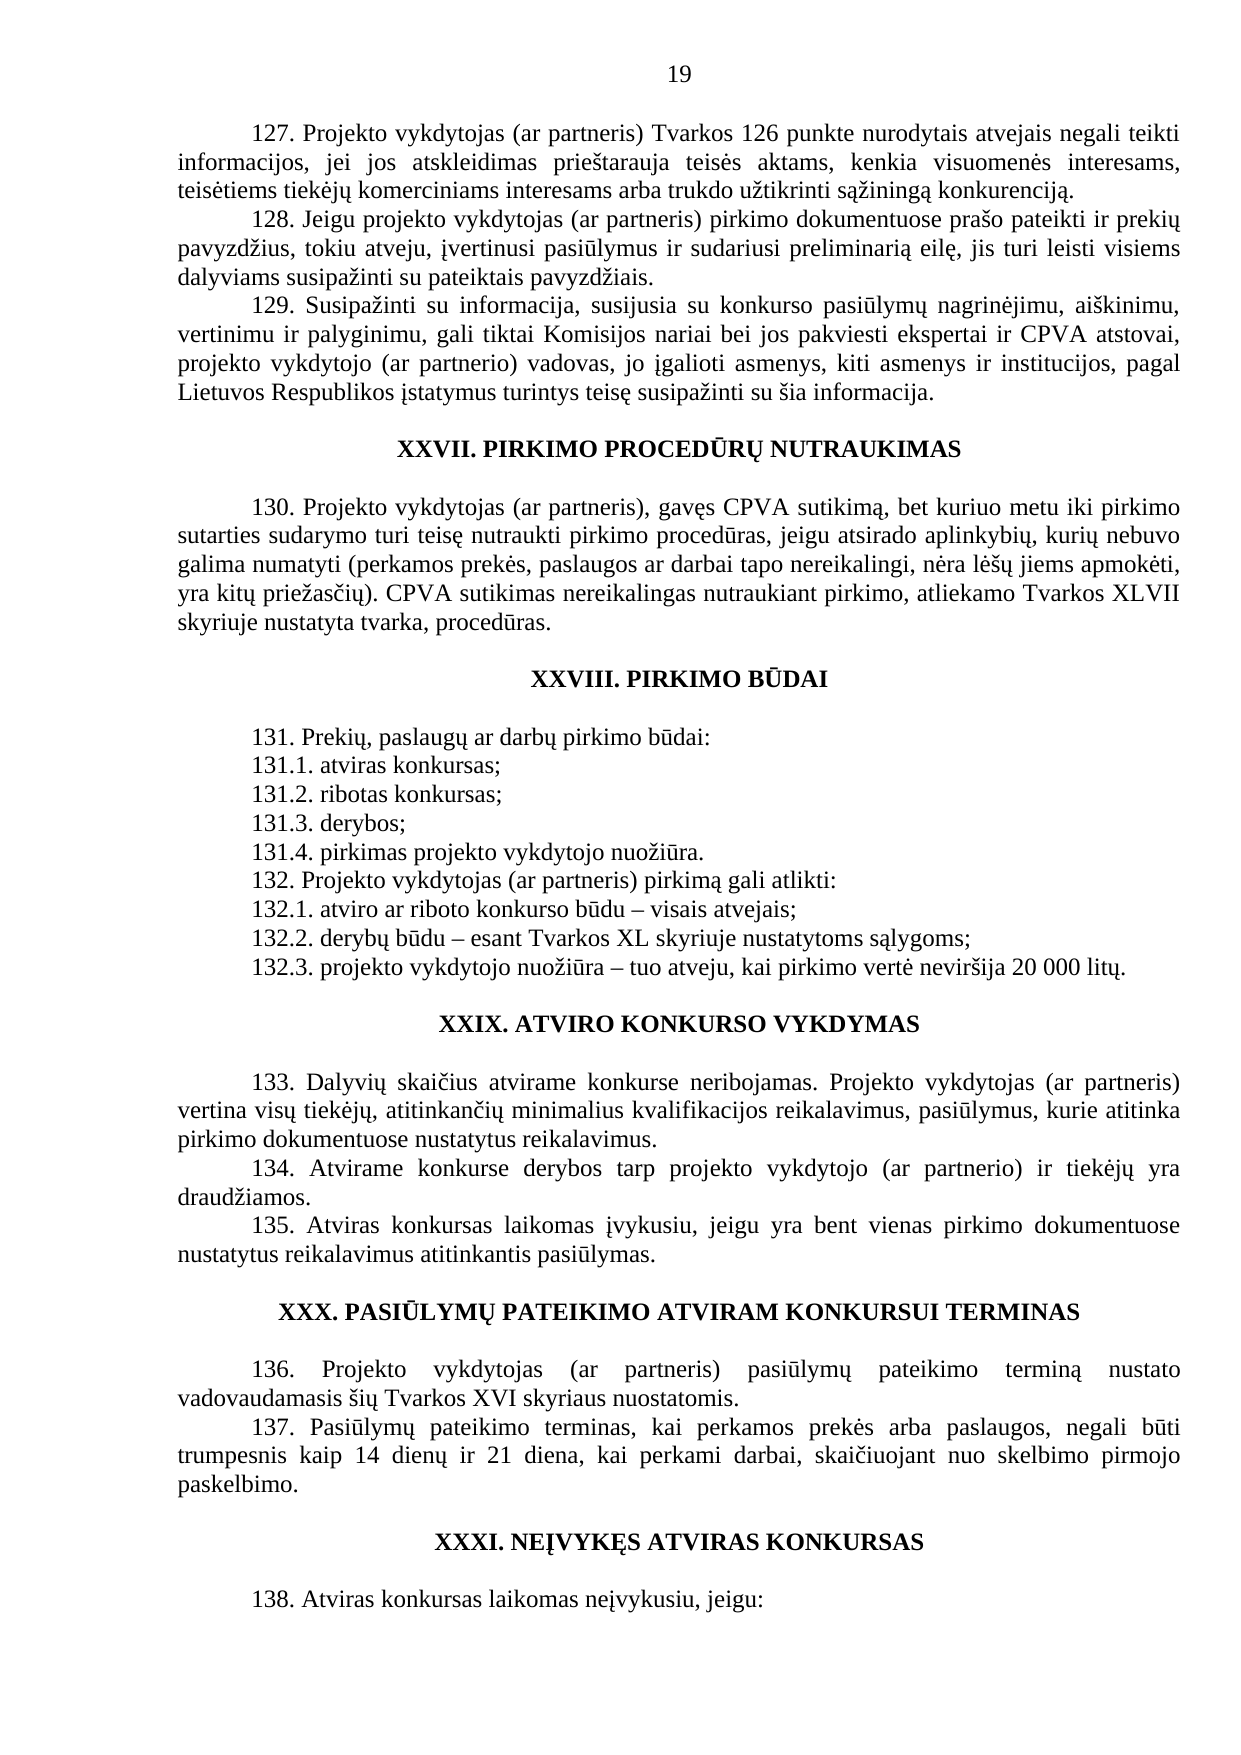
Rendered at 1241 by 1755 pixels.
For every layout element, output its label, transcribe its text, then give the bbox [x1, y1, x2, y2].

text 131.2. ribotas konkursas; [177, 779, 1181, 808]
text 129. Susipažinti su informacija, susijusia su konkurso pasiūlymų nagrinėjimu, aiškinimu, vertinimu ir palyginimu, gali tiktai Komisijos nariai bei jos pakviesti ekspertai ir CPVA atstovai, projekto vykdytojo (ar partnerio) vadovas, jo įgalioti asmenys, kiti asmenys ir institucijos, pagal Lietuvos Respublikos įstatymus turintys teisę susipažinti su šia informacija. [177, 291, 1181, 406]
text 136. Projekto vykdytojas (ar partneris) pasiūlymų pateikimo terminą nustato vadovaudamasis šių Tvarkos XVI skyriaus nuostatomis. [177, 1354, 1181, 1412]
text 138. Atviras konkursas laikomas neįvykusiu, jeigu: [177, 1584, 1181, 1613]
text 131.1. atviras konkursas; [177, 751, 1181, 779]
text 134. Atvirame konkurse derybos tarp projekto vykdytojo (ar partnerio) ir tiekėjų yra draudžiamos. [177, 1153, 1181, 1211]
text 135. Atviras konkursas laikomas įvykusiu, jeigu yra bent vienas pirkimo dokumentuose nustatytus reikalavimus atitinkantis pasiūlymas. [177, 1211, 1181, 1268]
text 131.3. derybos; [177, 808, 1181, 837]
text 133. Dalyvių skaičius atvirame konkurse neribojamas. Projekto vykdytojas (ar partneris) vertina visų tiekėjų, atitinkančių minimalius kvalifikacijos reikalavimus, pasiūlymus, kurie atitinka pirkimo dokumentuose nustatytus reikalavimus. [177, 1067, 1181, 1153]
text 132.2. derybų būdu – esant Tvarkos XL skyriuje nustatytoms sąlygoms; [177, 923, 1181, 952]
text XXX. PASIŪLYMŲ PATEIKIMO ATVIRAM KONKURSUI TERMINAS [177, 1297, 1181, 1326]
text XXVIII. PIRKIMO BŪDAI [177, 664, 1181, 693]
text 127. Projekto vykdytojas (ar partneris) Tvarkos 126 punkte nurodytais atvejais negali teikti informacijos, jei jos atskleidimas prieštarauja teisės aktams, kenkia visuomenės interesams, teisėtiems tiekėjų komerciniams interesams arba trukdo užtikrinti sąžiningą konkurenciją. [177, 118, 1181, 204]
text 132.3. projekto vykdytojo nuožiūra – tuo atveju, kai pirkimo vertė neviršija 20 000 litų. [177, 952, 1181, 981]
text XXVII. PIRKIMO PROCEDŪRŲ NUTRAUKIMAS [177, 434, 1181, 463]
text 128. Jeigu projekto vykdytojas (ar partneris) pirkimo dokumentuose prašo pateikti ir prekių pavyzdžius, tokiu atveju, įvertinusi pasiūlymus ir sudariusi preliminarią eilę, jis turi leisti visiems dalyviams susipažinti su pateiktais pavyzdžiais. [177, 204, 1181, 291]
text XXIX. ATVIRO KONKURSO VYKDYMAS [177, 1009, 1181, 1038]
text 137. Pasiūlymų pateikimo terminas, kai perkamos prekės arba paslaugos, negali būti trumpesnis kaip 14 dienų ir 21 diena, kai perkami darbai, skaičiuojant nuo skelbimo pirmojo paskelbimo. [177, 1412, 1181, 1498]
text 132.1. atviro ar riboto konkurso būdu – visais atvejais; [177, 894, 1181, 923]
text 131.4. pirkimas projekto vykdytojo nuožiūra. [177, 837, 1181, 866]
text XXXI. NEĮVYKĘS ATVIRAS KONKURSAS [177, 1527, 1181, 1556]
text 130. Projekto vykdytojas (ar partneris), gavęs CPVA sutikimą, bet kuriuo metu iki pirkimo sutarties sudarymo turi teisę nutraukti pirkimo procedūras, jeigu atsirado aplinkybių, kurių nebuvo galima numatyti (perkamos prekės, paslaugos ar darbai tapo nereikalingi, nėra lėšų jiems apmokėti, yra kitų priežasčių). CPVA sutikimas nereikalingas nutraukiant pirkimo, atliekamo Tvarkos XLVII skyriuje nustatyta tvarka, procedūras. [177, 492, 1181, 636]
text 132. Projekto vykdytojas (ar partneris) pirkimą gali atlikti: [177, 866, 1181, 894]
text 131. Prekių, paslaugų ar darbų pirkimo būdai: [177, 722, 1181, 751]
